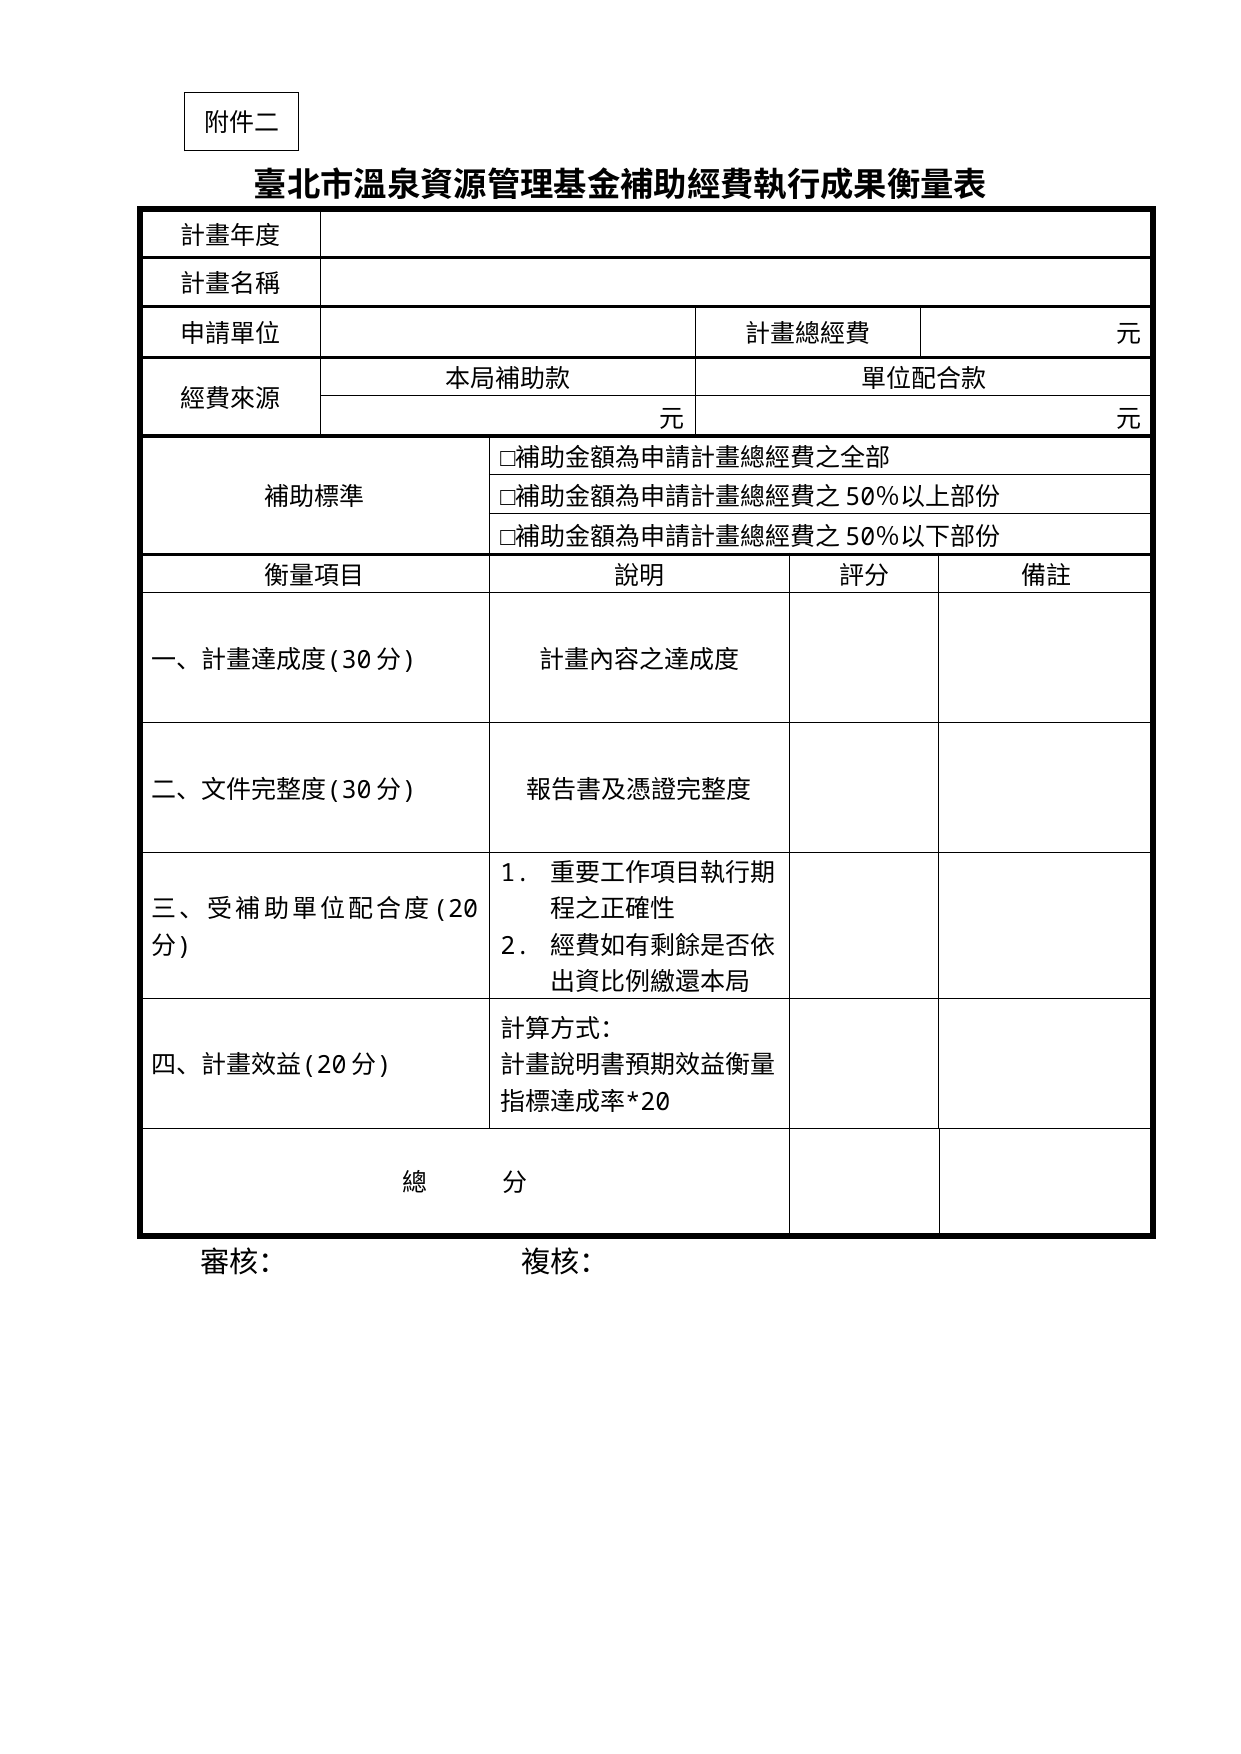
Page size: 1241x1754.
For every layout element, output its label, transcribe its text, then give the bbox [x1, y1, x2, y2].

table_cell 補助標準 [143, 438, 489, 552]
table_header 計畫年度 [143, 212, 320, 256]
table_cell [321, 308, 695, 356]
table_cell 計畫名稱 [143, 259, 320, 305]
text 臺北市溫泉資源管理基金補助經費執行成果衡量表 [148, 158, 1092, 206]
table_cell [939, 999, 1150, 1128]
table_cell [940, 1129, 1150, 1233]
table_cell 總 分 [143, 1129, 789, 1233]
table_cell □補助金額為申請計畫總經費之50％以下部份 [490, 514, 1150, 552]
table_cell [939, 593, 1150, 722]
table_cell 單位配合款 [696, 359, 1150, 395]
table_cell 計畫總經費 [696, 308, 920, 356]
table_cell 元 [321, 396, 695, 434]
table_cell 說明 [490, 556, 789, 592]
table_cell 經費來源 [143, 359, 320, 434]
table_cell 申請單位 [143, 308, 320, 356]
table_cell 本局補助款 [321, 359, 695, 395]
table_cell 元 [696, 396, 1150, 434]
table_cell 重要工作項目執行期程之正確性 經費如有剩餘是否依出資比例繳還本局 [490, 853, 789, 998]
table_cell [939, 853, 1150, 998]
table_cell 計畫內容之達成度 [490, 593, 789, 722]
table_cell 計算方式： 計畫說明書預期效益衡量指標達成率*20 [490, 999, 789, 1128]
table_cell 評分 [790, 556, 938, 592]
table_cell [790, 999, 938, 1128]
table_cell 報告書及憑證完整度 [490, 723, 789, 852]
table_cell 四、計畫效益(20分) [143, 999, 489, 1128]
table_cell [321, 259, 1150, 305]
table_cell [790, 723, 938, 852]
table_cell [790, 1129, 939, 1233]
table_cell [790, 593, 938, 722]
text 附件二 [193, 102, 289, 138]
table_cell 元 [921, 308, 1150, 356]
table_cell 備註 [939, 556, 1150, 592]
table_cell 三、受補助單位配合度(20分) [143, 853, 489, 998]
table_cell [939, 723, 1150, 852]
table_cell □補助金額為申請計畫總經費之50％以上部份 [490, 475, 1150, 513]
table_cell 衡量項目 [143, 556, 489, 592]
table_cell 一、計畫達成度(30分) [143, 593, 489, 722]
table_cell [790, 853, 938, 998]
table_cell □補助金額為申請計畫總經費之全部 [490, 438, 1150, 474]
table_cell 二、文件完整度(30分) [143, 723, 489, 852]
text 審核： 複核： [148, 1239, 1092, 1281]
table_header [321, 212, 1150, 256]
